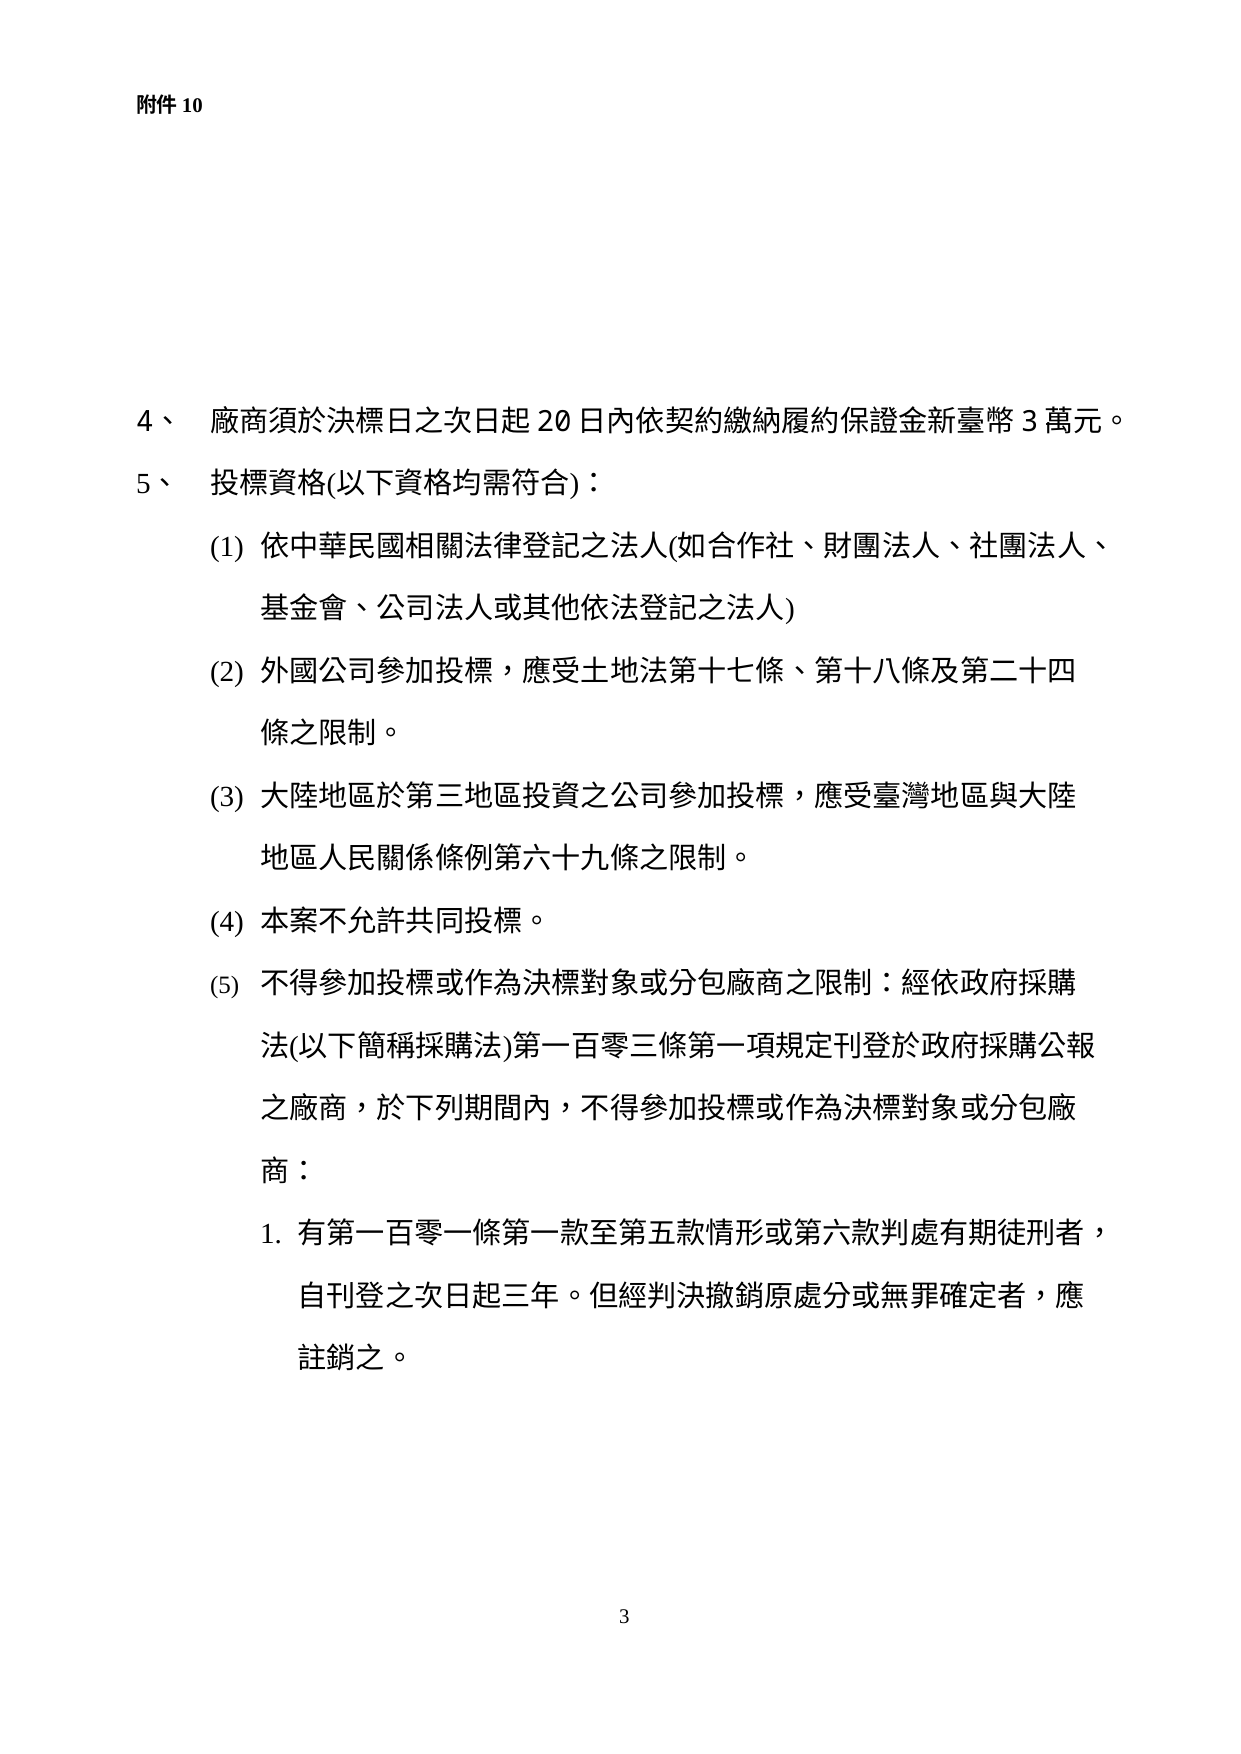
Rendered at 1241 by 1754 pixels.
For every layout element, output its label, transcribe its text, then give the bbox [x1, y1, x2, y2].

list 外國公司參加投標，應受土地法第十七條、第十八條及第二十四條之限制。 [210, 627, 1104, 752]
list 不得參加投標或作為決標對象或分包廠商之限制：經依政府採購法(以下簡稱採購法)第一百零三條第一項規定刊登於政府採購公報之廠商，於下列期間內，不得參加投標或作為決標對象或分包廠商： [210, 939, 1104, 1189]
list 廠商須於決標日之次日起20日內依契約繳納履約保證金新臺幣3萬元。 [136, 377, 1104, 439]
list 投標資格(以下資格均需符合)： [136, 439, 1104, 502]
list 有第一百零一條第一款至第五款情形或第六款判處有期徒刑者，自刊登之次日起三年。但經判決撤銷原處分或無罪確定者，應註銷之。 [260, 1189, 1104, 1377]
list 本案不允許共同投標。 [210, 877, 1104, 939]
list 依中華民國相關法律登記之法人(如合作社、財團法人、社團法人、基金會、公司法人或其他依法登記之法人) [210, 502, 1104, 627]
list 大陸地區於第三地區投資之公司參加投標，應受臺灣地區與大陸地區人民關係條例第六十九條之限制。 [210, 752, 1104, 877]
